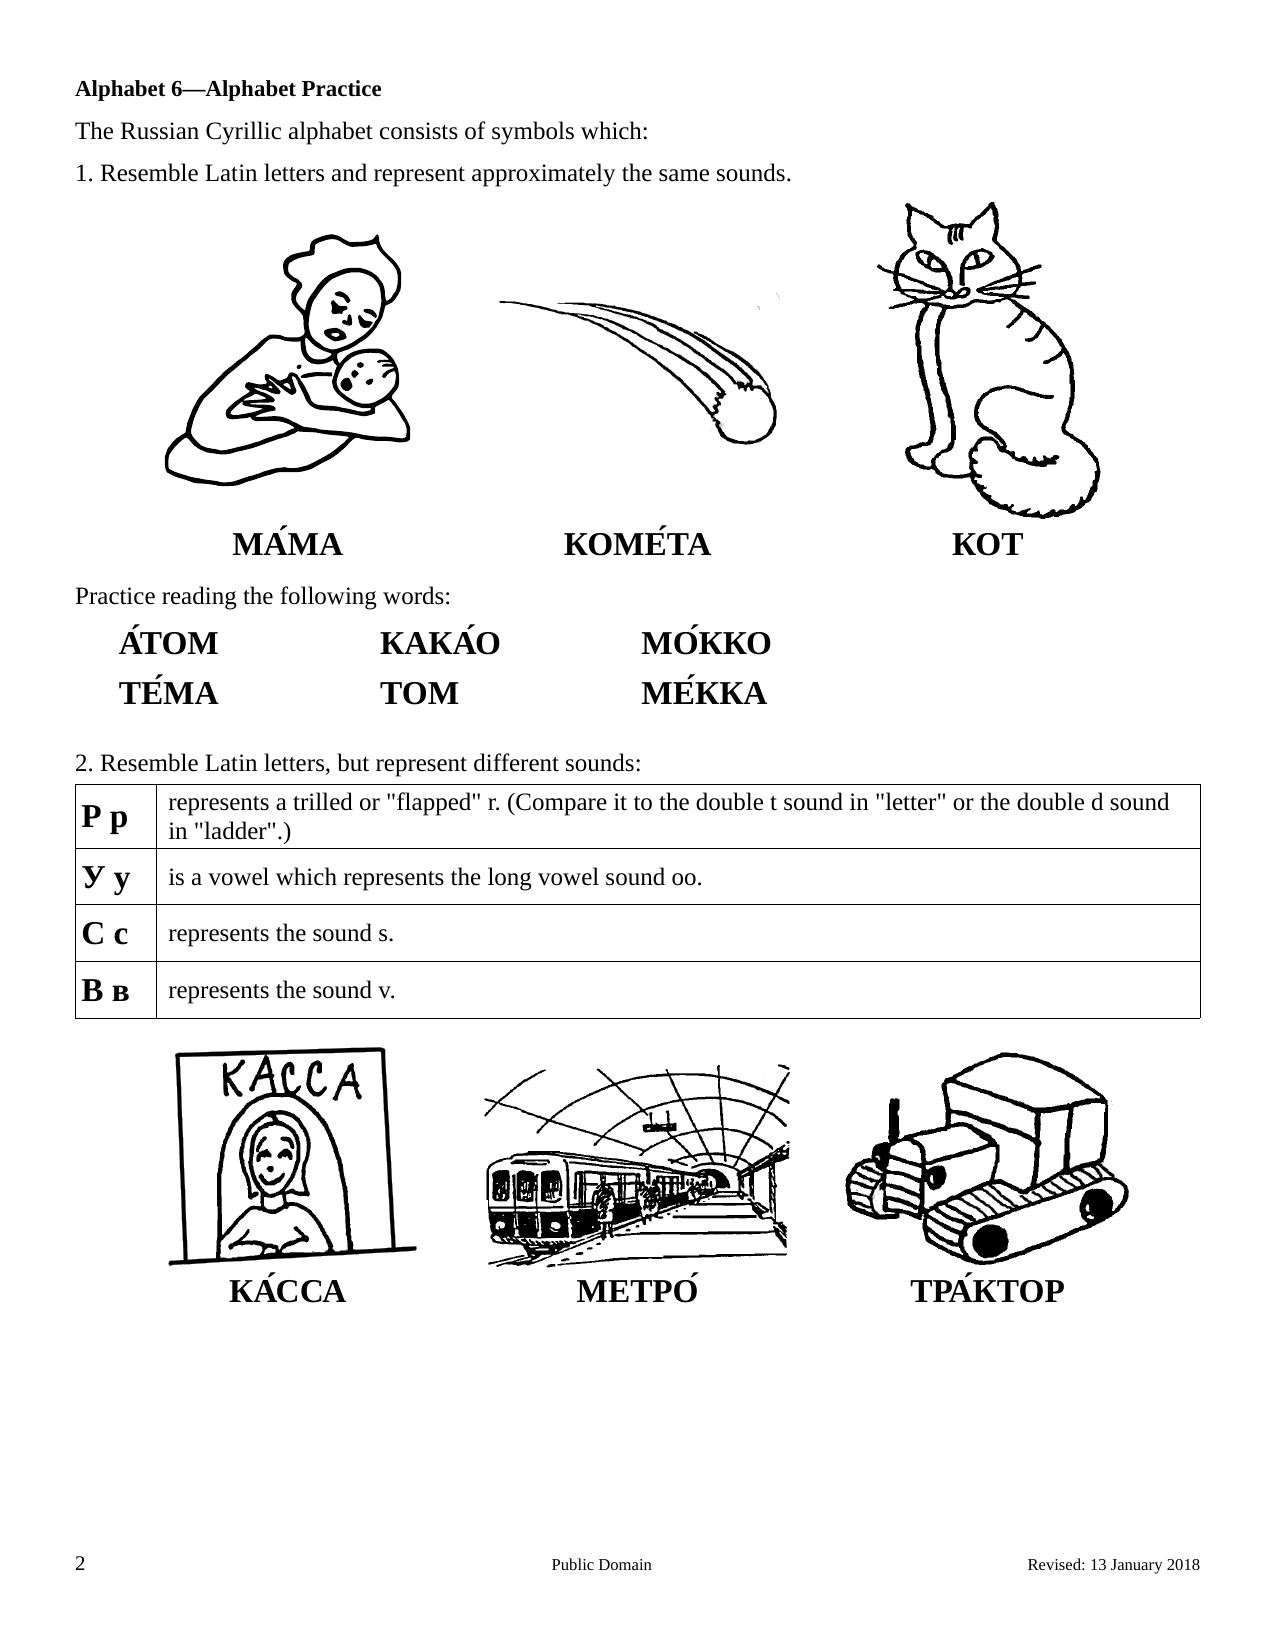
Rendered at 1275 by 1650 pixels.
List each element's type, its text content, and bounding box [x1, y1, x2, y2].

picture [151, 1044, 424, 1271]
text 2. Resemble Latin letters, but represent different sounds: [75, 748, 1200, 777]
picture [837, 1042, 1138, 1271]
table_cell ТОМ [374, 668, 635, 718]
table_header КОМЕ́ТА [463, 194, 812, 566]
text Practice reading the following words: [75, 581, 1200, 609]
table_header А́ТОМ [113, 617, 374, 667]
text The Russian Cyrillic alphabet consists of symbols which: [75, 116, 1200, 145]
table_cell МЕ́ККА [635, 668, 900, 718]
table_header МЕТРО́ [463, 1040, 812, 1312]
picture [495, 293, 780, 448]
table_cell С с [76, 905, 156, 961]
table_cell ТЕ́МА [113, 668, 374, 718]
table_cell represents the sound v. [157, 962, 1200, 1017]
table_header КОТ [813, 194, 1162, 566]
picture [478, 1050, 797, 1271]
picture [868, 196, 1107, 525]
table_cell В в [76, 962, 156, 1017]
table_header represents a trilled or "flapped" r. (Compare it to the double t sound in "letter" or the double d sound in "ladder".) [157, 785, 1200, 848]
table_header Р р [76, 785, 156, 848]
text 1. Resemble Latin letters and represent approximately the same sounds. [75, 158, 1200, 186]
table_cell represents the sound s. [157, 905, 1200, 961]
table_header МО́ККО [635, 617, 900, 667]
table_header МА́МА [113, 194, 462, 566]
table_cell У у [76, 849, 156, 904]
table_cell is a vowel which represents the long vowel sound oo. [157, 849, 1200, 904]
table_header ТРА́КТОР [813, 1040, 1162, 1312]
table_header КА́ССА [113, 1040, 462, 1312]
table_header КАКА́О [374, 617, 635, 667]
